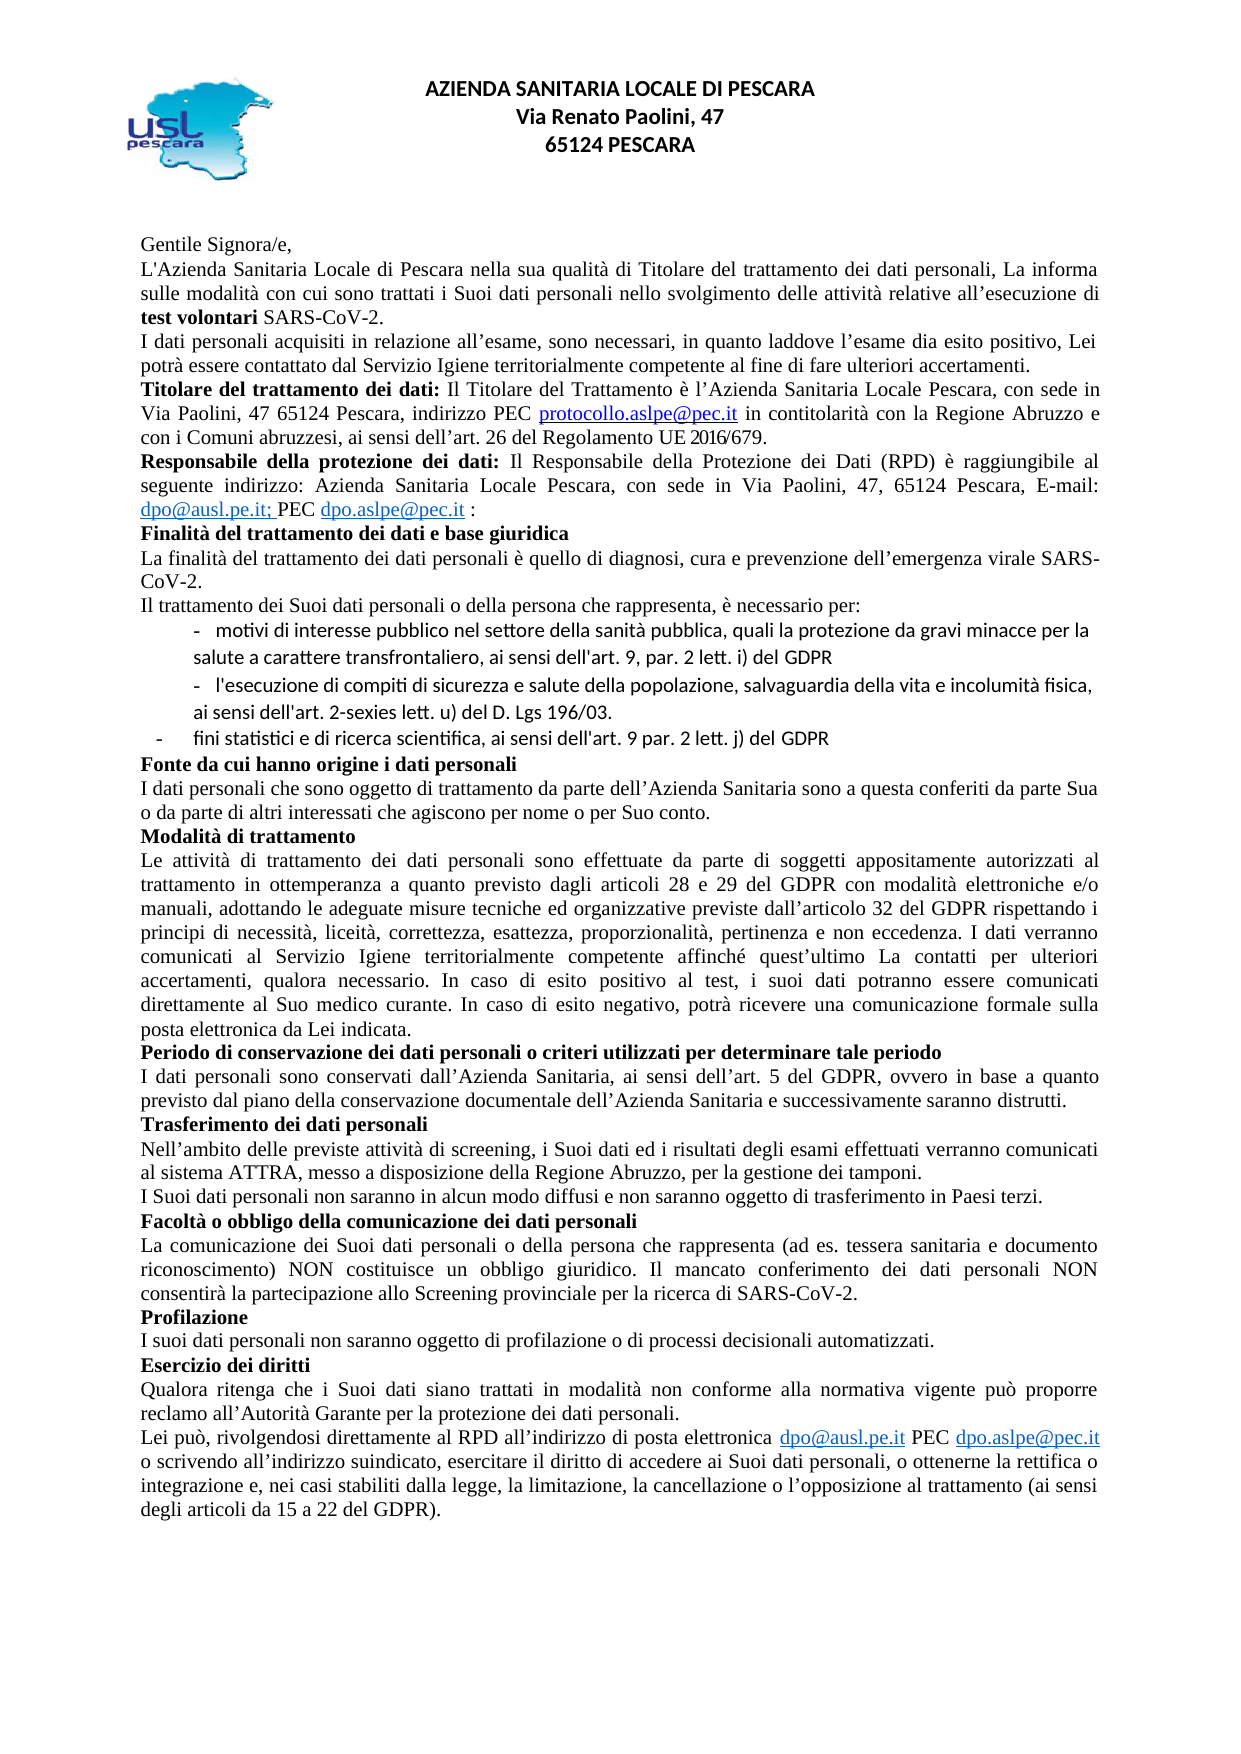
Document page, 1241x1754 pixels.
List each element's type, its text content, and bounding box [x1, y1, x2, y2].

text I dati personali che sono oggetto di trattamento da parte dell’Azienda Sanitaria sono a questa conferiti da parte Sua o da parte di altri interessati che agiscono per nome o per Suo conto. [140, 776, 1099, 824]
text Gentile Signora/e, [140, 232, 1122, 256]
list fini statistici e di ricerca scientifica, ai sensi dell'art. 9 par. 2 lett. j) del GDPR [156, 727, 1122, 750]
subtitle Modalità di trattamento [140, 824, 1122, 848]
subtitle Finalità del trattamento dei dati e base giuridica [140, 522, 1122, 545]
text La finalità del trattamento dei dati personali è quello di diagnosi, cura e prevenzione dell’emergenza virale SARS-CoV-2. [140, 545, 1100, 593]
subtitle Periodo di conservazione dei dati personali o criteri utilizzati per determinare tale periodo [140, 1041, 1122, 1064]
text Titolare del trattamento dei dati: Il Titolare del Trattamento è l’Azienda Sanitaria Locale Pescara, con sede in Via Paolini, 47 65124 Pescara, indirizzo PEC protocollo.aslpe@pec.it in contitolarità con la Regione Abruzzo e con i Comuni abruzzesi, ai sensi dell’art. 26 del Regolamento UE 2016/679. [140, 377, 1100, 449]
text I dati personali acquisiti in relazione all’esame, sono necessari, in quanto laddove l’esame dia esito positivo, Lei potrà essere contattato dal Servizio Igiene territorialmente competente al fine di fare ulteriori accertamenti. [140, 329, 1099, 377]
subtitle Facoltà o obbligo della comunicazione dei dati personali [140, 1209, 1122, 1233]
list l'esecuzione di compiti di sicurezza e salute della popolazione, salvaguardia della vita e incolumità fisica, ai sensi dell'art. 2-sexies lett. u) del D. Lgs 196/03. [193, 672, 1099, 725]
subtitle Profilazione [140, 1305, 1122, 1329]
text Il trattamento dei Suoi dati personali o della persona che rappresenta, è necessario per: [140, 593, 1122, 617]
text Nell’ambito delle previste attività di screening, i Suoi dati ed i risultati degli esami effettuati verranno comunicati al sistema ATTRA, messo a disposizione della Regione Abruzzo, per la gestione dei tamponi. [140, 1137, 1100, 1184]
text L'Azienda Sanitaria Locale di Pescara nella sua qualità di Titolare del trattamento dei dati personali, La informa sulle modalità con cui sono trattati i Suoi dati personali nello svolgimento delle attività relative all’esecuzione di test volontari SARS-CoV-2. [140, 256, 1100, 329]
text Qualora ritenga che i Suoi dati siano trattati in modalità non conforme alla normativa vigente può proporre reclamo all’Autorità Garante per la protezione dei dati personali. [140, 1377, 1099, 1425]
subtitle Esercizio dei diritti [140, 1353, 1122, 1377]
subtitle Trasferimento dei dati personali [140, 1113, 1122, 1137]
text Lei può, rivolgendosi direttamente al RPD all’indirizzo di posta elettronica dpo@ausl.pe.it PEC dpo.aslpe@pec.it o scrivendo all’indirizzo suindicato, esercitare il diritto di accedere ai Suoi dati personali, o ottenerne la rettifica o integrazione e, nei casi stabiliti dalla legge, la limitazione, la cancellazione o l’opposizione al trattamento (ai sensi degli articoli da 15 a 22 del GDPR). [140, 1425, 1100, 1521]
subtitle Fonte da cui hanno origine i dati personali [140, 752, 1122, 776]
text I Suoi dati personali non saranno in alcun modo diffusi e non saranno oggetto di trasferimento in Paesi terzi. [140, 1184, 1122, 1208]
text Responsabile della protezione dei dati: Il Responsabile della Protezione dei Dati (RPD) è raggiungibile al seguente indirizzo: Azienda Sanitaria Locale Pescara, con sede in Via Paolini, 47, 65124 Pescara, E-mail: dpo@ausl.pe.it; PEC dpo.aslpe@pec.it : [140, 449, 1100, 521]
text I suoi dati personali non saranno oggetto di profilazione o di processi decisionali automatizzati. [140, 1329, 1122, 1353]
text I dati personali sono conservati dall’Azienda Sanitaria, ai sensi dell’art. 5 del GDPR, ovvero in base a quanto previsto dal piano della conservazione documentale dell’Azienda Sanitaria e successivamente saranno distrutti. [140, 1064, 1099, 1112]
list motivi di interesse pubblico nel settore della sanità pubblica, quali la protezione da gravi minacce per la salute a carattere transfrontaliero, ai sensi dell'art. 9, par. 2 lett. i) del GDPR [193, 617, 1099, 670]
text Le attività di trattamento dei dati personali sono effettuate da parte di soggetti appositamente autorizzati al trattamento in ottemperanza a quanto previsto dagli articoli 28 e 29 del GDPR con modalità elettroniche e/o manuali, adottando le adeguate misure tecniche ed organizzative previste dall’articolo 32 del GDPR rispettando i principi di necessità, liceità, correttezza, esattezza, proporzionalità, pertinenza e non eccedenza. I dati verranno comunicati al Servizio Igiene territorialmente competente affinché quest’ultimo La contatti per ulteriori accertamenti, qualora necessario. In caso di esito positivo al test, i suoi dati potranno essere comunicati direttamente al Suo medico curante. In caso di esito negativo, potrà ricevere una comunicazione formale sulla posta elettronica da Lei indicata. [140, 848, 1099, 1041]
text La comunicazione dei Suoi dati personali o della persona che rappresenta (ad es. tessera sanitaria e documento riconoscimento) NON costituisce un obbligo giuridico. Il mancato conferimento dei dati personali NON consentirà la partecipazione allo Screening provinciale per la ricerca di SARS-CoV-2. [140, 1233, 1099, 1305]
picture [97, 73, 297, 186]
